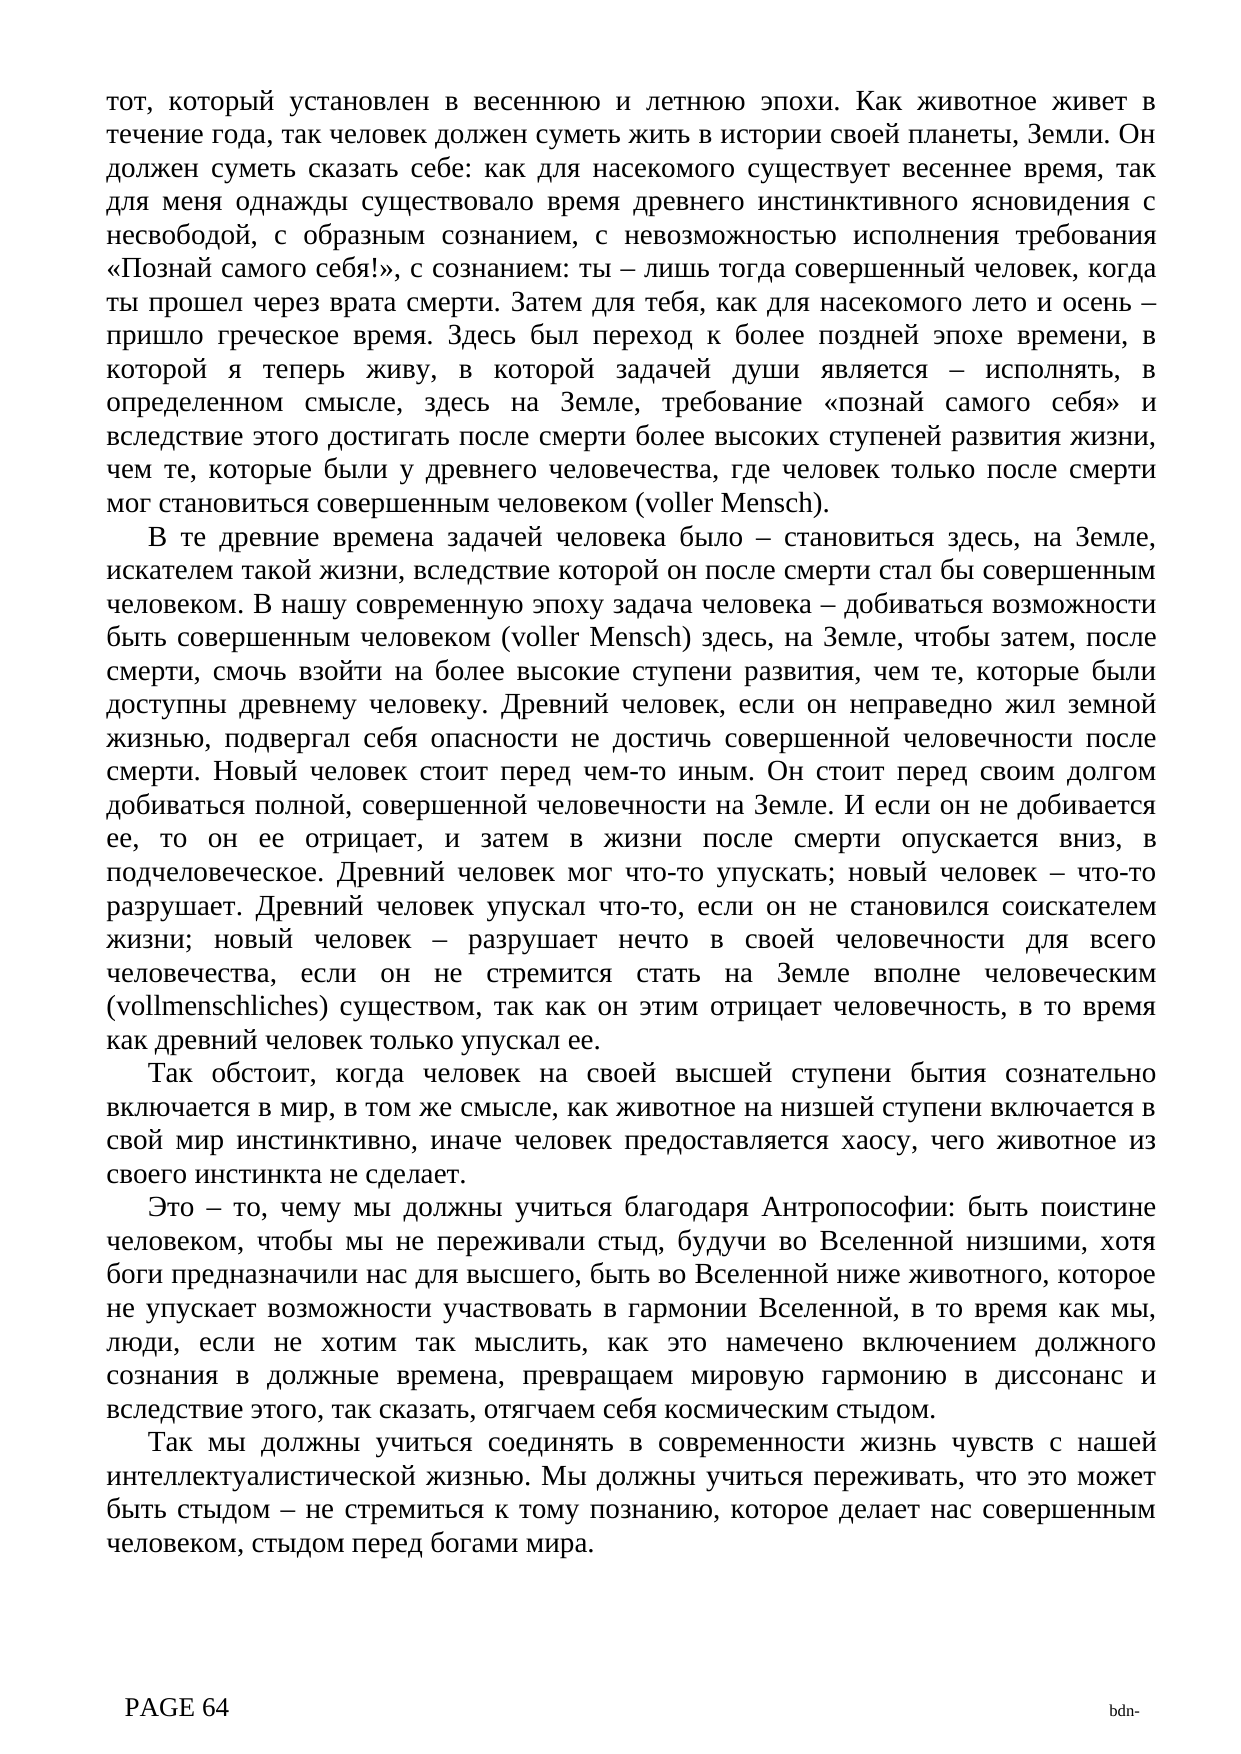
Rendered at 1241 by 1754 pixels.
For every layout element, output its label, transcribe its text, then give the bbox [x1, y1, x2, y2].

text Так мы должны учиться соединять в современности жизнь чувств с нашей интеллектуалистической жизнью. Мы должны учиться переживать, что это может быть стыдом – не стремиться к тому познанию, которое делает нас совершенным человеком, стыдом перед богами мира. [106, 1424, 1157, 1558]
text тот, который установлен в весеннюю и летнюю эпохи. Как животное живет в течение года, так человек должен суметь жить в истории своей планеты, Земли. Он должен суметь сказать себе: как для насекомого существует весеннее время, так для меня однажды существовало время древнего инстинктивного ясновидения с несвободой, с образным сознанием, с невозможностью исполнения требования «Познай самого себя!», с сознанием: ты – лишь тогда совершенный человек, когда ты прошел через врата смерти. Затем для тебя, как для насекомого лето и осень – пришло греческое время. Здесь был переход к более поздней эпохе времени, в которой я теперь живу, в которой задачей души является – исполнять, в определенном смысле, здесь на Земле, требование «познай самого себя» и вследствие этого достигать после смерти более высоких ступеней развития жизни, чем те, которые были у древнего человечества, где человек только после смерти мог становиться совершенным человеком (voller Mensch). [106, 83, 1157, 519]
text Так обстоит, когда человек на своей высшей ступени бытия сознательно включается в мир, в том же смысле, как животное на низшей ступени включается в свой мир инстинктивно, иначе человек предоставляется хаосу, чего животное из своего инстинкта не сделает. [106, 1055, 1157, 1189]
text В те древние времена задачей человека было – становиться здесь, на Земле, искателем такой жизни, вследствие которой он после смерти стал бы совершенным человеком. В нашу современную эпоху задача человека – добиваться возможности быть совершенным человеком (voller Mensch) здесь, на Земле, чтобы затем, после смерти, смочь взойти на более высокие ступени развития, чем те, которые были доступны древнему человеку. Древний человек, если он неправедно жил земной жизнью, подвергал себя опасности не достичь совершенной человечности после смерти. Новый человек стоит перед чем-то иным. Он стоит перед своим долгом добиваться полной, совершенной человечности на Земле. И если он не добивается ее, то он ее отрицает, и затем в жизни после смерти опускается вниз, в подчеловеческое. Древний человек мог что-то упускать; новый человек – что-то разрушает. Древний человек упускал что-то, если он не становился соискателем жизни; новый человек – разрушает нечто в своей человечности для всего человечества, если он не стремится стать на Земле вполне человеческим (vollmenschliches) существом, так как он этим отрицает человечность, в то время как древний человек только упускал ее. [106, 519, 1157, 1055]
text Это – то, чему мы должны учиться благодаря Антропософии: быть поистине человеком, чтобы мы не переживали стыд, будучи во Вселенной низшими, хотя боги предназначили нас для высшего, быть во Вселенной ниже животного, которое не упускает возможности участвовать в гармонии Вселенной, в то время как мы, люди, если не хотим так мыслить, как это намечено включением должного сознания в должные времена, превращаем мировую гармонию в диссонанс и вследствие этого, так сказать, отягчаем себя космическим стыдом. [106, 1189, 1157, 1424]
